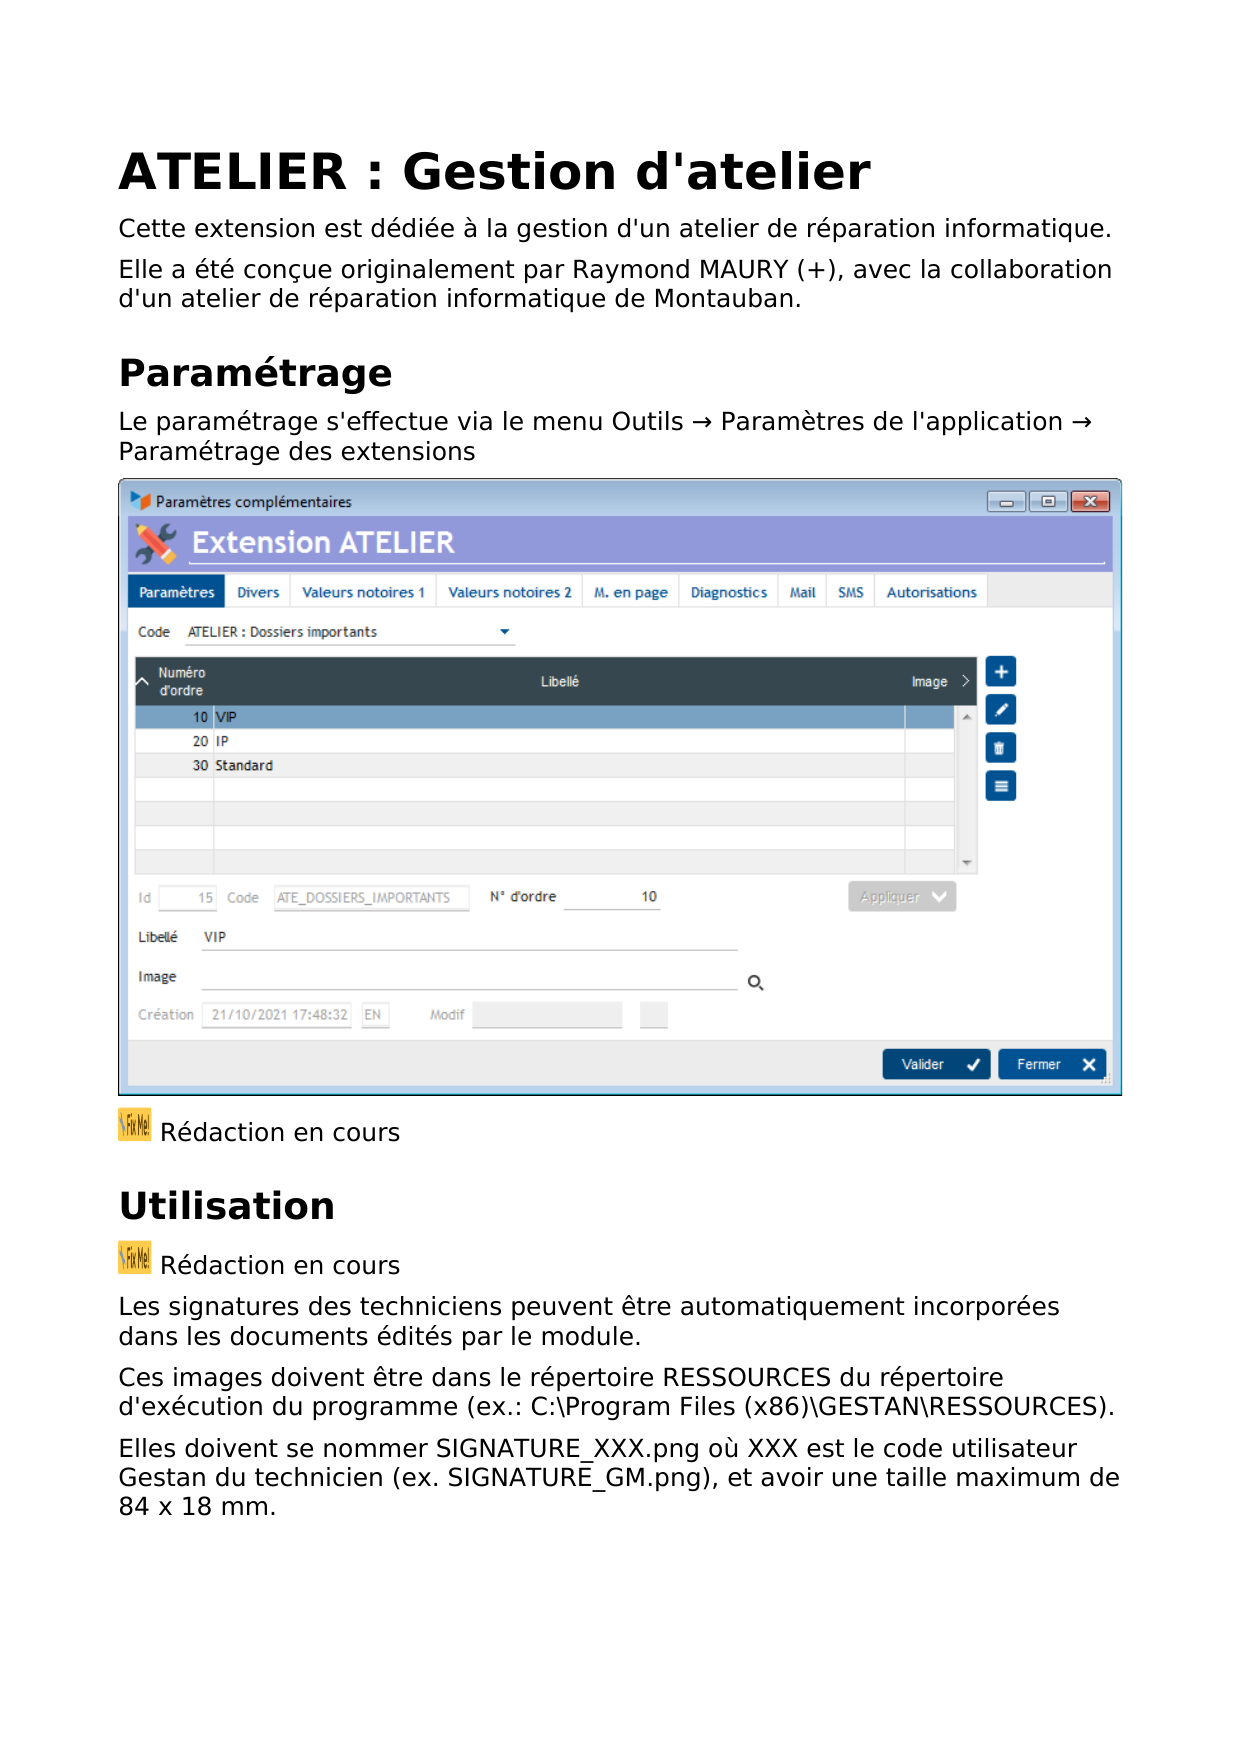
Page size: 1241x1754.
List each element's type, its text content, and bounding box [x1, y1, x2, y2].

subtitle ATELIER : Gestion d'atelier [118, 143, 1122, 201]
text Les signatures des techniciens peuvent être automatiquement incorporées dans les documents édités par le module. [118, 1292, 1122, 1351]
subtitle Paramétrage [118, 351, 1122, 395]
text Ces images doivent être dans le répertoire RESSOURCES du répertoire d'exécution du programme (ex.: C:\Program Files (x86)\GESTAN\RESSOURCES). [118, 1363, 1122, 1422]
text Rédaction en cours [118, 1108, 1122, 1147]
text Le paramétrage s'effectue via le menu Outils → Paramètres de l'application → Paramétrage des extensions [118, 407, 1122, 466]
text Rédaction en cours [118, 1241, 1122, 1280]
picture [118, 478, 1123, 1096]
text Elle a été conçue originalement par Raymond MAURY (+), avec la collaboration d'un atelier de réparation informatique de Montauban. [118, 256, 1122, 314]
text Elles doivent se nommer SIGNATURE_XXX.png où XXX est le code utilisateur Gestan du technicien (ex. SIGNATURE_GM.png), et avoir une taille maximum de 84 x 18 mm. [118, 1434, 1122, 1522]
text Cette extension est dédiée à la gestion d'un atelier de réparation informatique. [118, 214, 1122, 243]
subtitle Utilisation [118, 1184, 1122, 1228]
